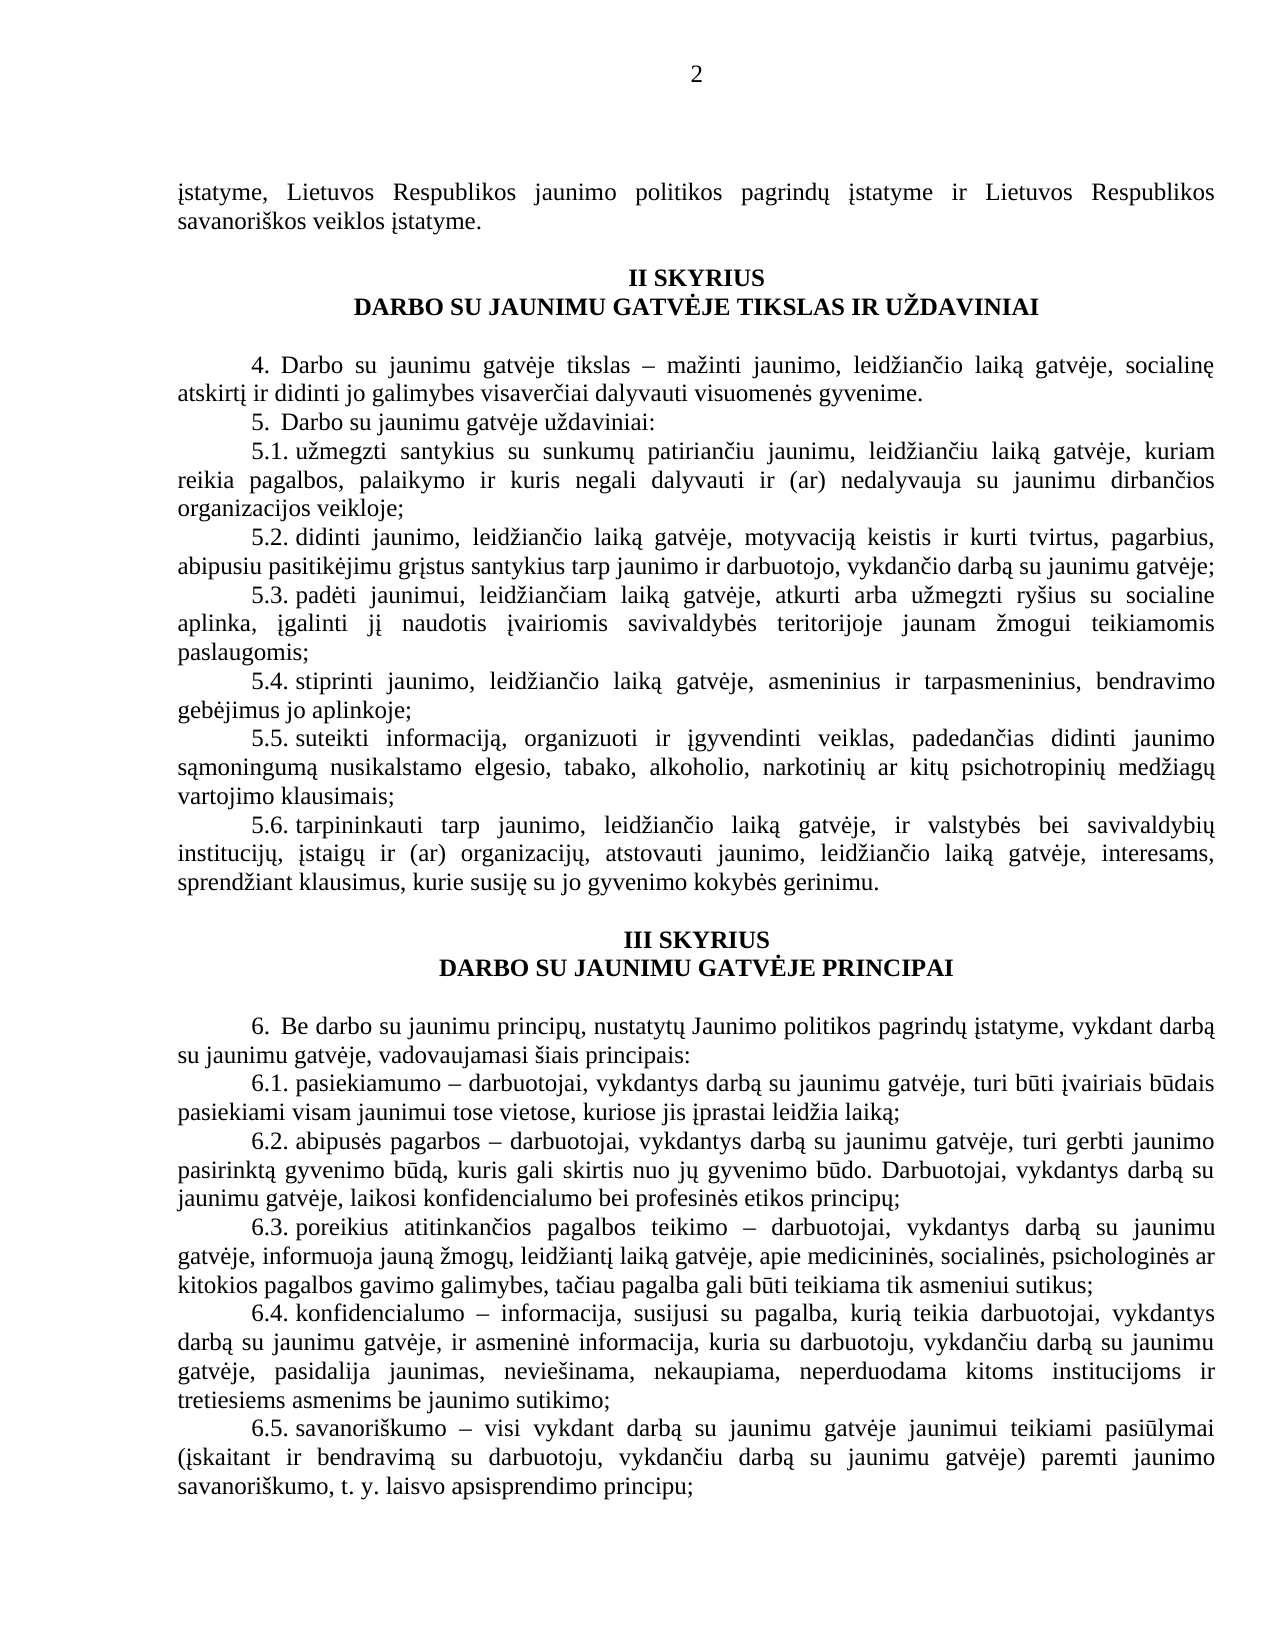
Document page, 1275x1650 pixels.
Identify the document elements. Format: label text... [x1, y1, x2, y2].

text 6.5. savanoriškumo – visi vykdant darbą su jaunimu gatvėje jaunimui teikiami pasiūlymai (įskaitant ir bendravimą su darbuotoju, vykdančiu darbą su jaunimu gatvėje) paremti jaunimo savanoriškumo, t. y. laisvo apsisprendimo principu; [177, 1413, 1216, 1500]
text 5.1. užmegzti santykius su sunkumų patiriančiu jaunimu, leidžiančiu laiką gatvėje, kuriam reikia pagalbos, palaikymo ir kuris negali dalyvauti ir (ar) nedalyvauja su jaunimu dirbančios organizacijos veikloje; [177, 436, 1216, 522]
text DARBO SU JAUNIMU GATVĖJE PRINCIPAI [177, 953, 1216, 982]
text 5.3. padėti jaunimui, leidžiančiam laiką gatvėje, atkurti arba užmegzti ryšius su socialine aplinka, įgalinti jį naudotis įvairiomis savivaldybės teritorijoje jaunam žmogui teikiamomis paslaugomis; [177, 580, 1216, 666]
text įstatyme, Lietuvos Respublikos jaunimo politikos pagrindų įstatyme ir Lietuvos Respublikos savanoriškos veiklos įstatyme. [177, 177, 1216, 235]
text 6.2. abipusės pagarbos – darbuotojai, vykdantys darbą su jaunimu gatvėje, turi gerbti jaunimo pasirinktą gyvenimo būdą, kuris gali skirtis nuo jų gyvenimo būdo. Darbuotojai, vykdantys darbą su jaunimu gatvėje, laikosi konfidencialumo bei profesinės etikos principų; [177, 1126, 1216, 1212]
text 5.4. stiprinti jaunimo, leidžiančio laiką gatvėje, asmeninius ir tarpasmeninius, bendravimo gebėjimus jo aplinkoje; [177, 666, 1216, 723]
text 6. Be darbo su jaunimu principų, nustatytų Jaunimo politikos pagrindų įstatyme, vykdant darbą su jaunimu gatvėje, vadovaujamasi šiais principais: [177, 1011, 1216, 1068]
text 5. Darbo su jaunimu gatvėje uždaviniai: [177, 407, 1216, 436]
text 6.4. konfidencialumo – informacija, susijusi su pagalba, kurią teikia darbuotojai, vykdantys darbą su jaunimu gatvėje, ir asmeninė informacija, kuria su darbuotoju, vykdančiu darbą su jaunimu gatvėje, pasidalija jaunimas, neviešinama, nekaupiama, neperduodama kitoms institucijoms ir tretiesiems asmenims be jaunimo sutikimo; [177, 1298, 1216, 1413]
text 5.6. tarpininkauti tarp jaunimo, leidžiančio laiką gatvėje, ir valstybės bei savivaldybių institucijų, įstaigų ir (ar) organizacijų, atstovauti jaunimo, leidžiančio laiką gatvėje, interesams, sprendžiant klausimus, kurie susiję su jo gyvenimo kokybės gerinimu. [177, 810, 1216, 896]
text II SKYRIUS [177, 263, 1216, 292]
text 5.5. suteikti informaciją, organizuoti ir įgyvendinti veiklas, padedančias didinti jaunimo sąmoningumą nusikalstamo elgesio, tabako, alkoholio, narkotinių ar kitų psichotropinių medžiagų vartojimo klausimais; [177, 723, 1216, 810]
text 4. Darbo su jaunimu gatvėje tikslas – mažinti jaunimo, leidžiančio laiką gatvėje, socialinę atskirtį ir didinti jo galimybes visaverčiai dalyvauti visuomenės gyvenime. [177, 350, 1216, 407]
text III SKYRIUS [177, 925, 1216, 953]
text DARBO SU JAUNIMU GATVĖJE TIKSLAS IR UŽDAVINIAI [177, 292, 1216, 321]
text 6.1. pasiekiamumo – darbuotojai, vykdantys darbą su jaunimu gatvėje, turi būti įvairiais būdais pasiekiami visam jaunimui tose vietose, kuriose jis įprastai leidžia laiką; [177, 1068, 1216, 1126]
text 5.2. didinti jaunimo, leidžiančio laiką gatvėje, motyvaciją keistis ir kurti tvirtus, pagarbius, abipusiu pasitikėjimu grįstus santykius tarp jaunimo ir darbuotojo, vykdančio darbą su jaunimu gatvėje; [177, 522, 1216, 580]
text 6.3. poreikius atitinkančios pagalbos teikimo – darbuotojai, vykdantys darbą su jaunimu gatvėje, informuoja jauną žmogų, leidžiantį laiką gatvėje, apie medicininės, socialinės, psichologinės ar kitokios pagalbos gavimo galimybes, tačiau pagalba gali būti teikiama tik asmeniui sutikus; [177, 1212, 1216, 1298]
